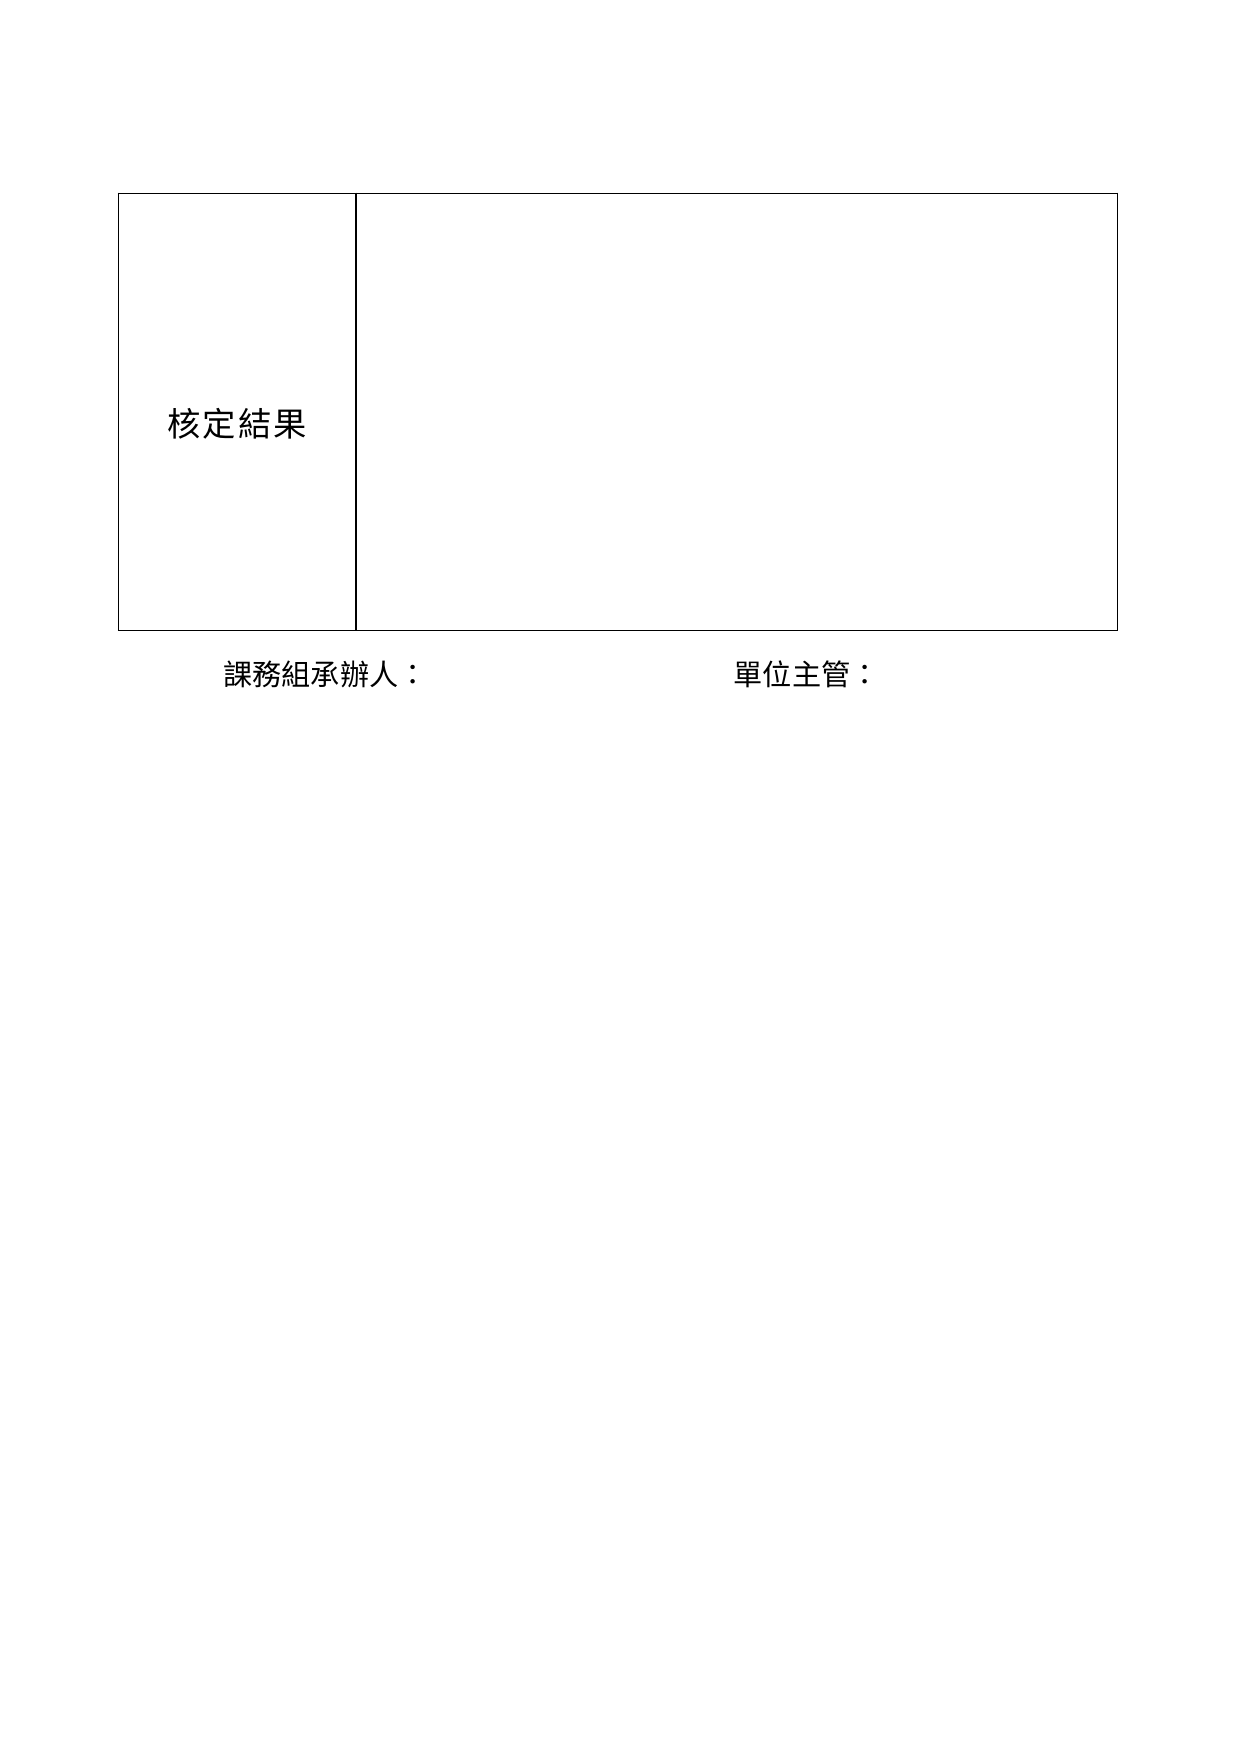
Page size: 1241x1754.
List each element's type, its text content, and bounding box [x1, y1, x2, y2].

table_header 核定結果 [119, 194, 355, 630]
text 課務組承辦人： 單位主管： [118, 631, 1122, 693]
table_header [357, 194, 1117, 630]
